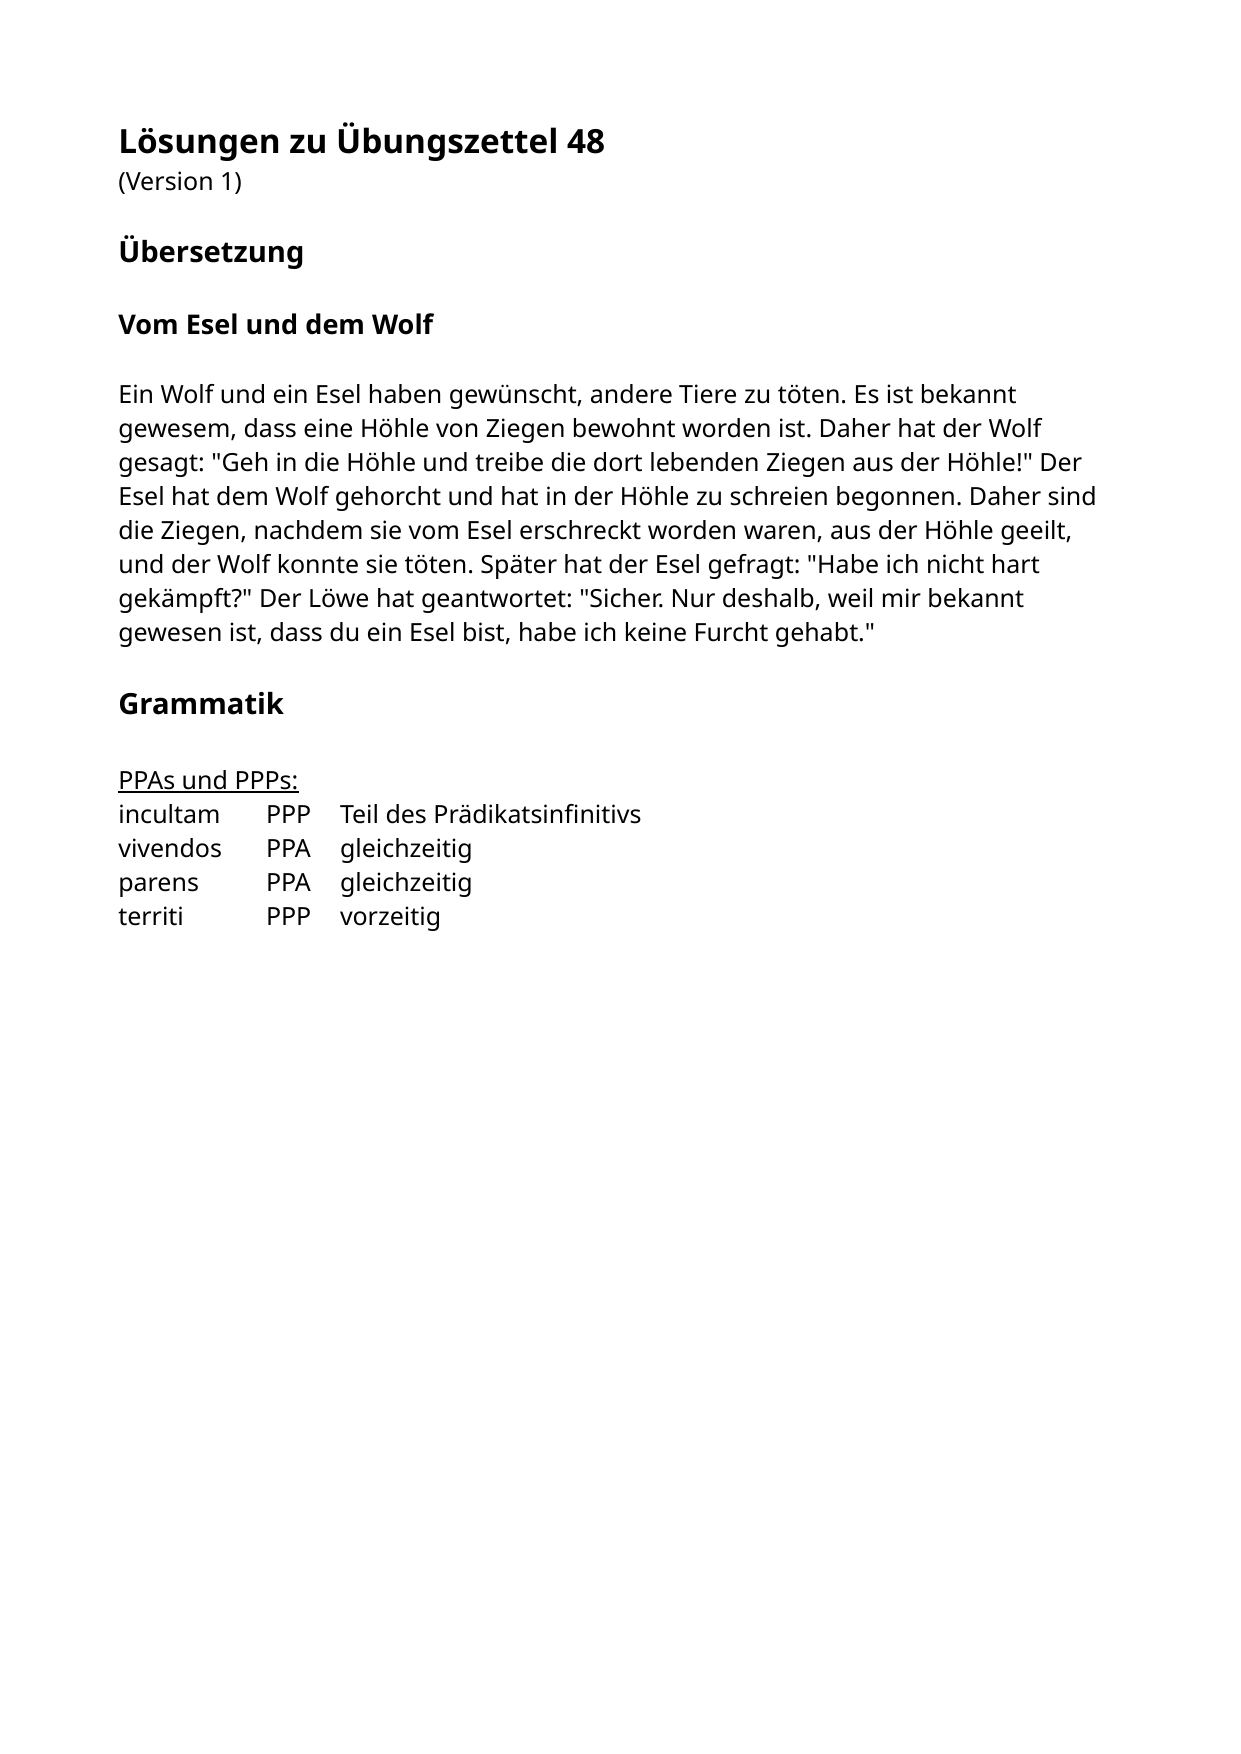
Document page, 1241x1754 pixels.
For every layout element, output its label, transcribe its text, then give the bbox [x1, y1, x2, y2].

text PPAs und PPPs: [118, 762, 1122, 796]
text Grammatik [118, 683, 1122, 723]
text Übersetzung [118, 232, 1122, 271]
text Lösungen zu Übungszettel 48 [118, 118, 1122, 163]
text Vom Esel und dem Wolf [118, 305, 1122, 342]
text vivendos PPA gleichzeitig [118, 830, 1122, 864]
text Ein Wolf und ein Esel haben gewünscht, andere Tiere zu töten. Es ist bekannt gewesem, dass eine Höhle von Ziegen bewohnt worden ist. Daher hat der Wolf gesagt: "Geh in die Höhle und treibe die dort lebenden Ziegen aus der Höhle!" Der Esel hat dem Wolf gehorcht und hat in der Höhle zu schreien begonnen. Daher sind die Ziegen, nachdem sie vom Esel erschreckt worden waren, aus der Höhle geeilt, und der Wolf konnte sie töten. Später hat der Esel gefragt: "Habe ich nicht hart gekämpft?" Der Löwe hat geantwortet: "Sicher. Nur deshalb, weil mir bekannt gewesen ist, dass du ein Esel bist, habe ich keine Furcht gehabt." [118, 376, 1122, 649]
text (Version 1) [118, 163, 1122, 198]
text incultam PPP Teil des Prädikatsinfinitivs [118, 796, 1122, 830]
text parens PPA gleichzeitig [118, 864, 1122, 898]
text territi PPP vorzeitig [118, 898, 1122, 933]
